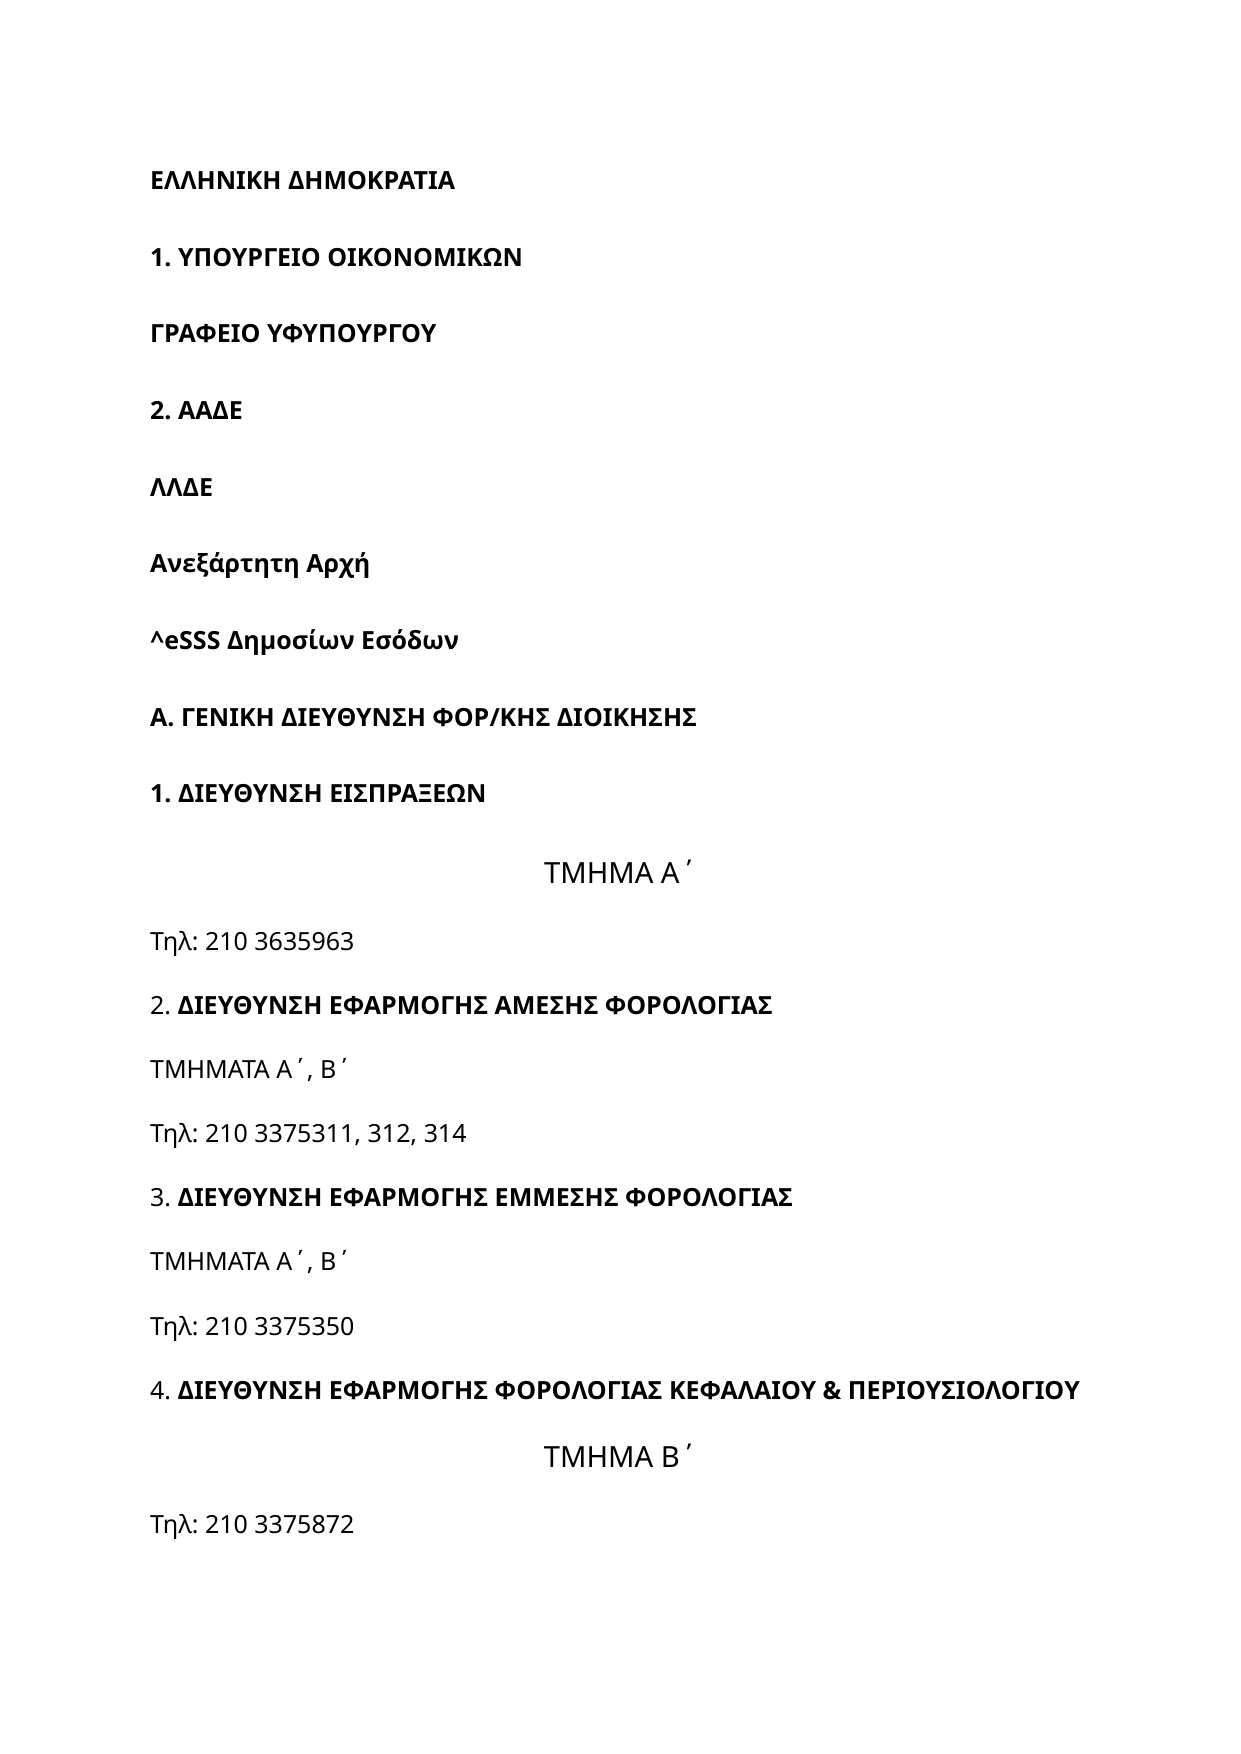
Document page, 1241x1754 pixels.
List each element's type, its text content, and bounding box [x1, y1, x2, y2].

text ΤΜΗΜΑΤΑ Α΄, Β΄ [150, 1051, 1090, 1086]
title ΕΛΛΗΝΙΚΗ ΔΗΜΟΚΡΑΤΙΑ [150, 162, 1090, 197]
title 1. ΥΠΟΥΡΓΕΙΟ ΟΙΚΟΝΟΜΙΚΩΝ [150, 239, 1090, 273]
text 2. ΔΙΕΥΘΥΝΣΗ ΕΦΑΡΜΟΓΗΣ ΑΜΕΣΗΣ ΦΟΡΟΛΟΓΙΑΣ [150, 987, 1090, 1021]
title Α. ΓΕΝΙΚΗ ΔΙΕΥΘΥΝΣΗ ΦΟΡ/ΚΗΣ ΔΙΟΙΚΗΣΗΣ [150, 699, 1090, 733]
title Ανεξάρτητη Αρχή [150, 546, 1090, 580]
text 4. ΔΙΕΥΘΥΝΣΗ ΕΦΑΡΜΟΓΗΣ ΦΟΡΟΛΟΓΙΑΣ ΚΕΦΑΛΑΙΟΥ & ΠΕΡΙΟΥΣΙΟΛΟΓΙΟΥ [150, 1372, 1090, 1406]
title ΓΡΑΦΕΙΟ ΥΦΥΠOΥΡΓΟΥ [150, 316, 1090, 350]
title 1. ΔΙΕΥΘΥΝΣΗ ΕΙΣΠΡΑΞΕΩΝ [150, 776, 1090, 810]
title ΛΛΔΕ [150, 469, 1090, 503]
subtitle ΤΜΗΜΑ Β΄ [150, 1436, 1090, 1476]
text Τηλ: 210 3375350 [150, 1308, 1090, 1342]
text 3. ΔΙΕΥΘΥΝΣΗ ΕΦΑΡΜΟΓΗΣ ΕΜΜΕΣΗΣ ΦΟΡΟΛΟΓΙΑΣ [150, 1180, 1090, 1214]
text Τηλ: 210 3375872 [150, 1507, 1090, 1541]
title ^eSSS Δημοσίων Εσόδων [150, 622, 1090, 657]
text Τηλ: 210 3635963 [150, 923, 1090, 957]
subtitle ΤΜΗΜΑ Α΄ [150, 852, 1090, 892]
text ΤΜΗΜΑΤΑ Α΄, Β΄ [150, 1244, 1090, 1278]
title 2. ΑΑΔΕ [150, 392, 1090, 427]
text Τηλ: 210 3375311, 312, 314 [150, 1116, 1090, 1150]
